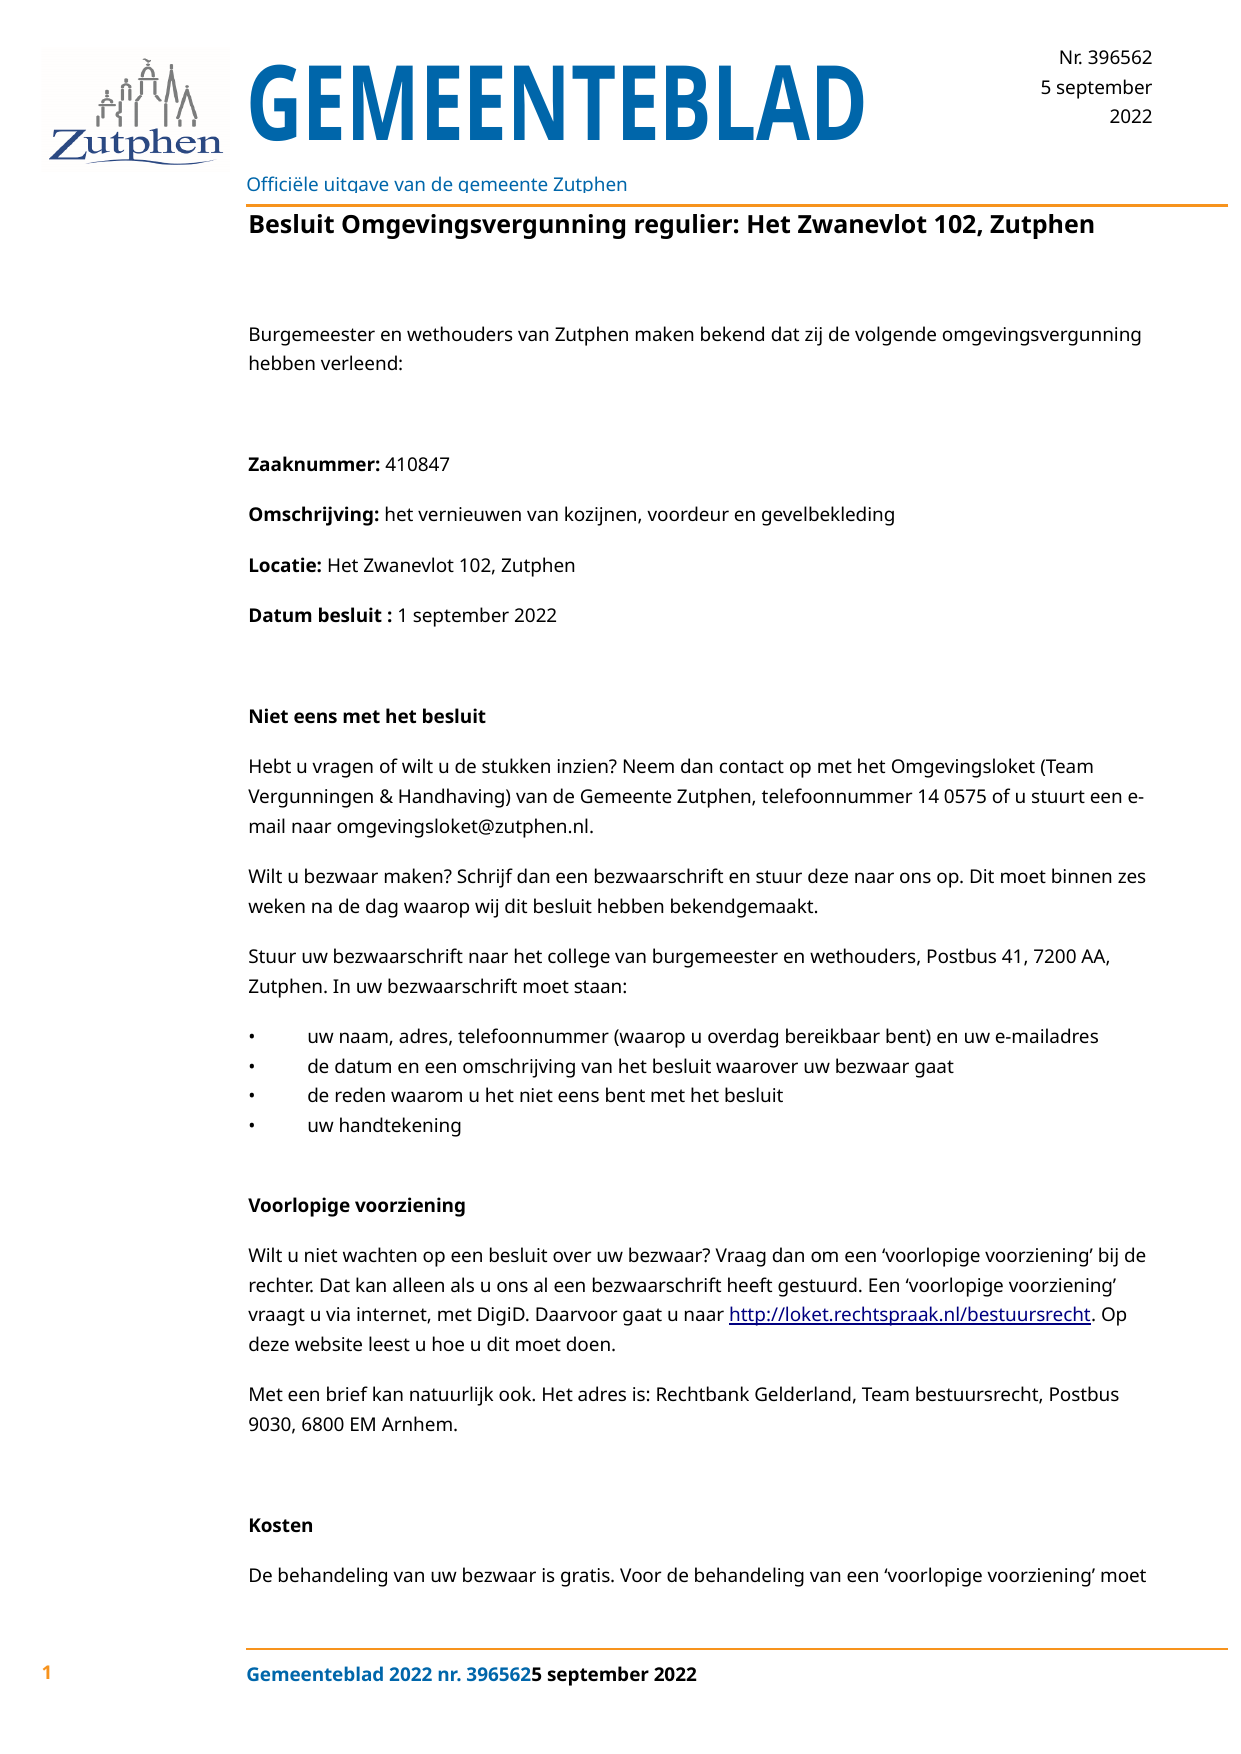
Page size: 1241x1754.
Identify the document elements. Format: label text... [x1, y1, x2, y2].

text Met een brief kan natuurlijk ook. Het adres is: Rechtbank Gelderland, Team bestuursrecht, Postbus 9030, 6800 EM Arnhem. [248, 1382, 1152, 1437]
text De behandeling van uw bezwaar is gratis. Voor de behandeling van een ‘voorlopige voorziening’ moet [248, 1562, 1152, 1588]
text Datum besluit : 1 september 2022 [248, 602, 1152, 628]
text Kosten [248, 1512, 1152, 1538]
list de reden waarom u het niet eens bent met het besluit [248, 1082, 1152, 1108]
text Omschrijving: het vernieuwen van kozijnen, voordeur en gevelbekleding [248, 502, 1152, 527]
text Zaaknummer: 410847 [248, 451, 1152, 477]
picture [41, 47, 231, 172]
text Niet eens met het besluit [248, 703, 1152, 729]
text Stuur uw bezwaarschrift naar het college van burgemeester en wethouders, Postbus 41, 7200 AA, Zutphen. In uw bezwaarschrift moet staan: [248, 943, 1152, 998]
text Burgemeester en wethouders van Zutphen maken bekend dat zij de volgende omgevingsvergunning hebben verleend: [248, 321, 1152, 376]
list de datum en een omschrijving van het besluit waarover uw bezwaar gaat [248, 1053, 1152, 1078]
text Besluit Omgevingsvergunning regulier: Het Zwanevlot 102, Zutphen [248, 207, 1152, 241]
text Locatie: Het Zwanevlot 102, Zutphen [248, 552, 1152, 578]
text Wilt u niet wachten op een besluit over uw bezwaar? Vraag dan om een ‘voorlopige voorziening’ bij de rechter. Dat kan alleen als u ons al een bezwaarschrift heeft gestuurd. Een ‘voorlopige voorziening’ vraagt u via internet, met DigiD. Daarvoor gaat u naar http://loket.rechtspraak.nl/bestuursrecht. Op deze website leest u hoe u dit moet doen. [248, 1242, 1152, 1357]
text Wilt u bezwaar maken? Schrijf dan een bezwaarschrift en stuur deze naar ons op. Dit moet binnen zes weken na de dag waarop wij dit besluit hebben bekendgemaakt. [248, 863, 1152, 918]
text Hebt u vragen of wilt u de stukken inzien? Neem dan contact op met het Omgevingsloket (Team Vergunningen & Handhaving) van de Gemeente Zutphen, telefoonnummer 14 0575 of u stuurt een e-mail naar omgevingsloket@zutphen.nl. [248, 754, 1152, 838]
list uw handtekening [248, 1112, 1152, 1138]
text Voorlopige voorziening [248, 1192, 1152, 1218]
list uw naam, adres, telefoonnummer (waarop u overdag bereikbaar bent) en uw e-mailadres [248, 1023, 1152, 1049]
